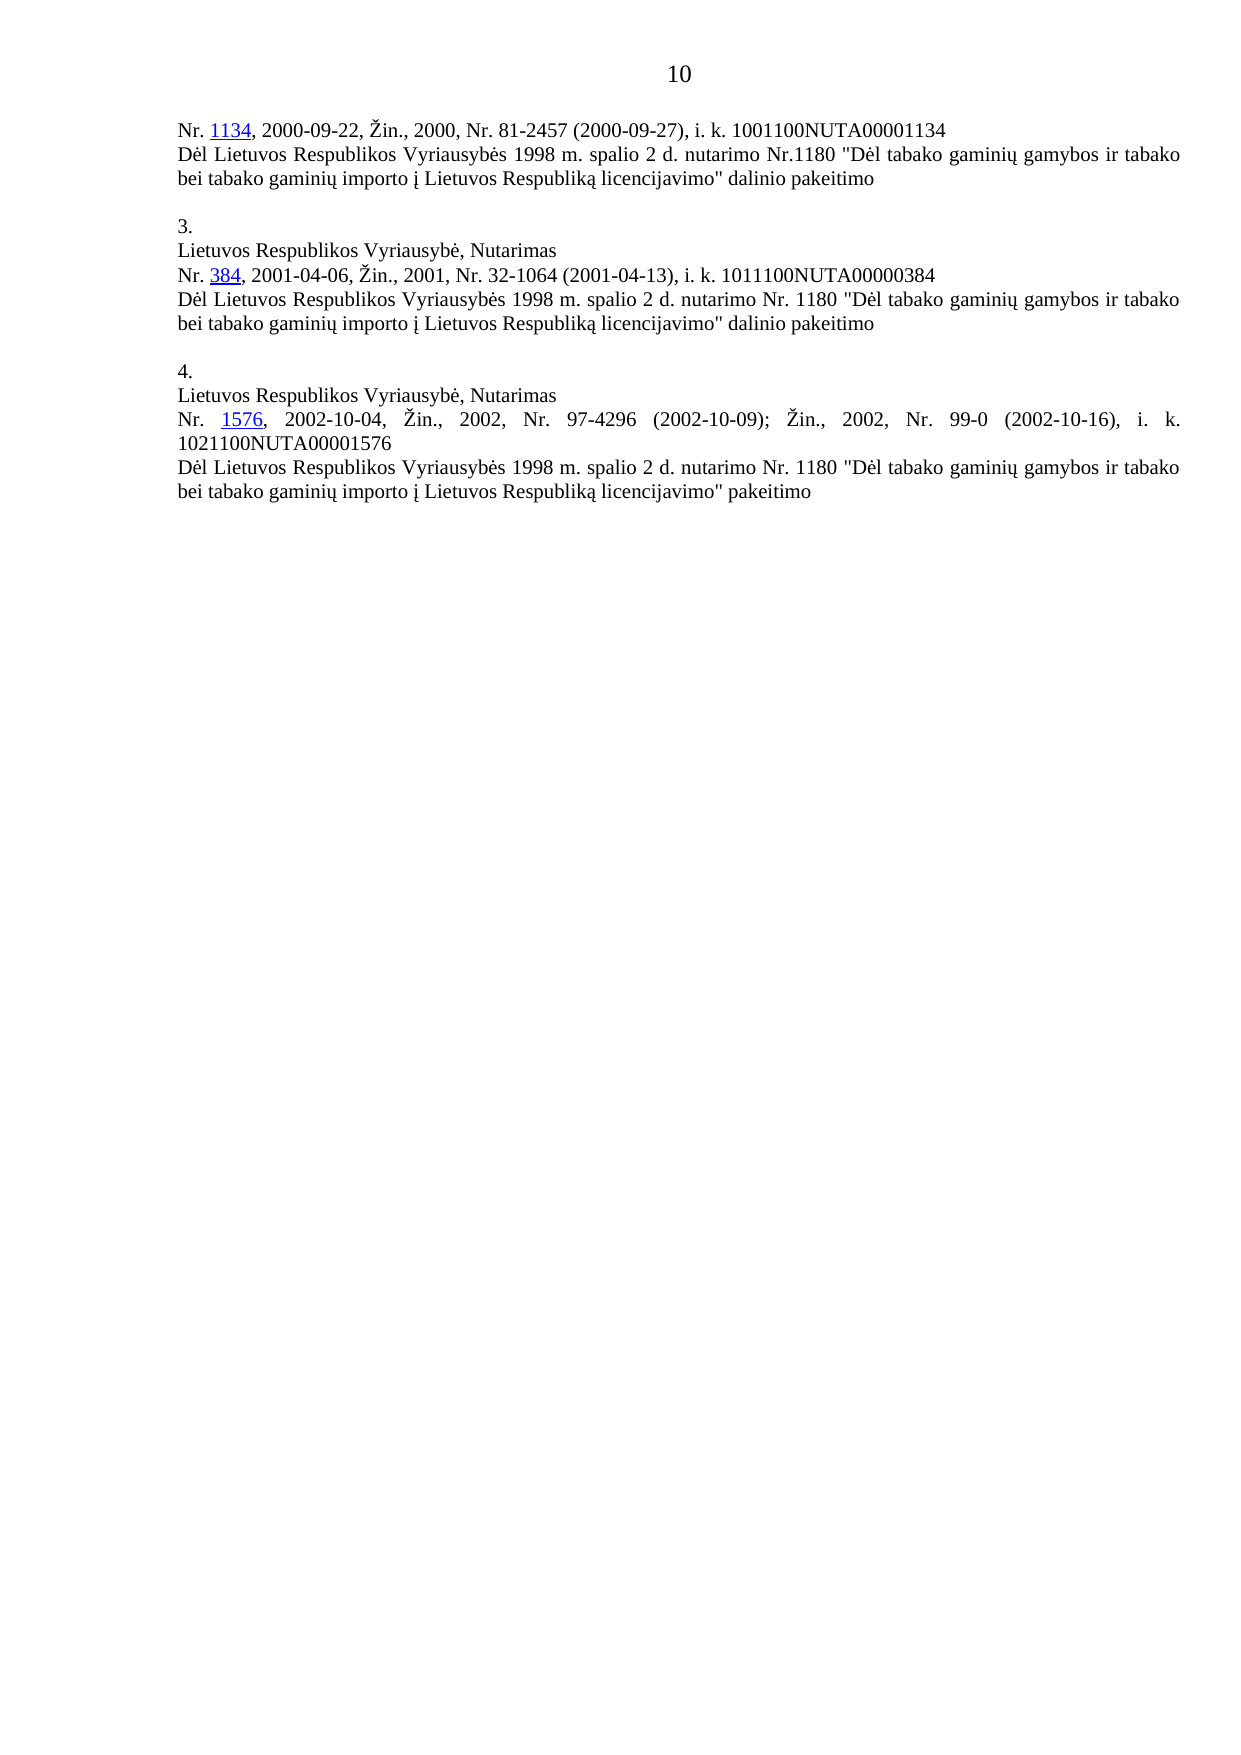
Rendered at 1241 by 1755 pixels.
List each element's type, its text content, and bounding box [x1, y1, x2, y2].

text Dėl Lietuvos Respublikos Vyriausybės 1998 m. spalio 2 d. nutarimo Nr. 1180 "Dėl tabako gaminių gamybos ir tabako bei tabako gaminių importo į Lietuvos Respubliką licencijavimo" dalinio pakeitimo [177, 287, 1181, 335]
text Dėl Lietuvos Respublikos Vyriausybės 1998 m. spalio 2 d. nutarimo Nr.1180 "Dėl tabako gaminių gamybos ir tabako bei tabako gaminių importo į Lietuvos Respubliką licencijavimo" dalinio pakeitimo [177, 142, 1181, 190]
text Nr. 384, 2001-04-06, Žin., 2001, Nr. 32-1064 (2001-04-13), i. k. 1011100NUTA00000384 [177, 262, 1181, 287]
text Dėl Lietuvos Respublikos Vyriausybės 1998 m. spalio 2 d. nutarimo Nr. 1180 "Dėl tabako gaminių gamybos ir tabako bei tabako gaminių importo į Lietuvos Respubliką licencijavimo" pakeitimo [177, 455, 1181, 503]
text Lietuvos Respublikos Vyriausybė, Nutarimas [177, 238, 1181, 262]
text 3. [177, 214, 1181, 238]
text Nr. 1576, 2002-10-04, Žin., 2002, Nr. 97-4296 (2002-10-09); Žin., 2002, Nr. 99-0 (2002-10-16), i. k. 1021100NUTA00001576 [177, 407, 1181, 455]
text Lietuvos Respublikos Vyriausybė, Nutarimas [177, 383, 1181, 407]
text 4. [177, 359, 1181, 383]
text Nr. 1134, 2000-09-22, Žin., 2000, Nr. 81-2457 (2000-09-27), i. k. 1001100NUTA00001134 [177, 118, 1181, 142]
